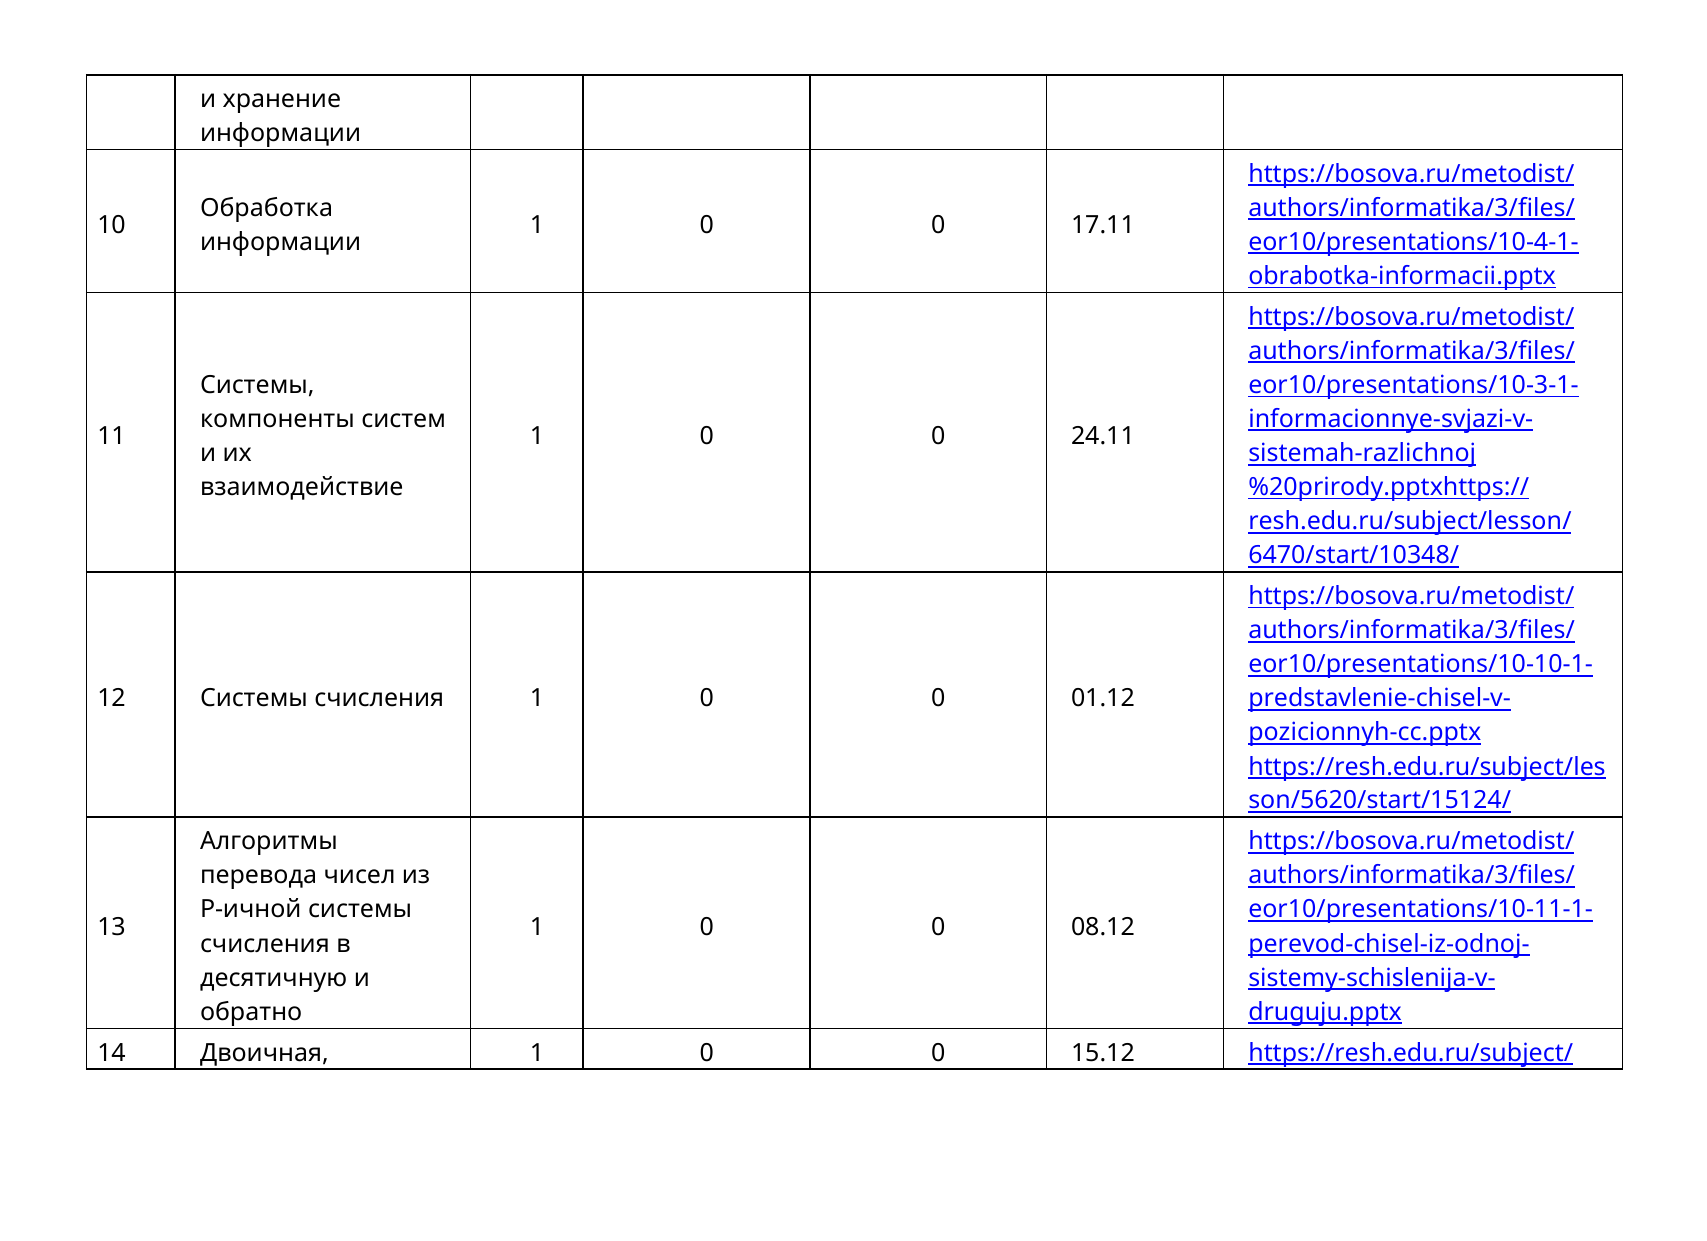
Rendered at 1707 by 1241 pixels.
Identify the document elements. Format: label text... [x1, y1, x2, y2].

table_cell [1224, 76, 1622, 149]
table_cell 14 [87, 1029, 174, 1068]
table_cell 0 [584, 293, 809, 571]
table_cell [471, 76, 582, 149]
table_cell Системы, компоненты систем и их взаимодействие [176, 293, 470, 571]
table_cell 11 [87, 293, 174, 571]
table_cell 0 [811, 293, 1046, 571]
table_cell 0 [811, 818, 1046, 1027]
table_cell https://bosova.ru/metodist/authors/informatika/3/files/eor10/presentations/10-10-1-predstavlenie-chisel-v-pozicionnyh-cc.pptx https://resh.edu.ru/subject/lesson/5620/start/15124/ [1224, 573, 1622, 816]
table_cell https://bosova.ru/metodist/authors/informatika/3/files/eor10/presentations/10-3-1-informacionnye-svjazi-v-sistemah-razlichnoj%20prirody.pptxhttps://resh.edu.ru/subject/lesson/6470/start/10348/ [1224, 293, 1622, 571]
table_cell 15.12 [1047, 1029, 1223, 1068]
table_cell 08.12 [1047, 818, 1223, 1027]
table_cell 0 [811, 573, 1046, 816]
table_cell и хранение информации [176, 76, 470, 149]
table_cell https://bosova.ru/metodist/authors/informatika/3/files/eor10/presentations/10-11-1-perevod-chisel-iz-odnoj-sistemy-schislenija-v-druguju.pptx [1224, 818, 1622, 1027]
table_cell 13 [87, 818, 174, 1027]
table_cell 0 [584, 1029, 809, 1068]
table_cell 24.11 [1047, 293, 1223, 571]
table_cell 1 [471, 150, 582, 292]
table_cell Обработка информации [176, 150, 470, 292]
table_cell Системы счисления [176, 573, 470, 816]
table_cell [1047, 76, 1223, 149]
table_cell 0 [811, 150, 1046, 292]
table_cell 17.11 [1047, 150, 1223, 292]
table_cell 1 [471, 1029, 582, 1068]
table_cell 0 [811, 1029, 1046, 1068]
table_cell [87, 76, 174, 149]
table_cell 01.12 [1047, 573, 1223, 816]
table_cell 1 [471, 818, 582, 1027]
table_cell Двоичная, [176, 1029, 470, 1068]
table_cell [584, 76, 809, 149]
table_cell https://bosova.ru/metodist/authors/informatika/3/files/eor10/presentations/10-4-1-obrabotka-informacii.pptx [1224, 150, 1622, 292]
table_cell 0 [584, 150, 809, 292]
table_cell 1 [471, 573, 582, 816]
table_cell Алгоритмы перевода чисел из P-ичной системы счисления в десятичную и обратно [176, 818, 470, 1027]
table_cell 10 [87, 150, 174, 292]
table_cell https://resh.edu.ru/subject/ [1224, 1029, 1622, 1068]
table_cell 0 [584, 818, 809, 1027]
table_cell 12 [87, 573, 174, 816]
table_cell [811, 76, 1046, 149]
table_cell 1 [471, 293, 582, 571]
table_cell 0 [584, 573, 809, 816]
